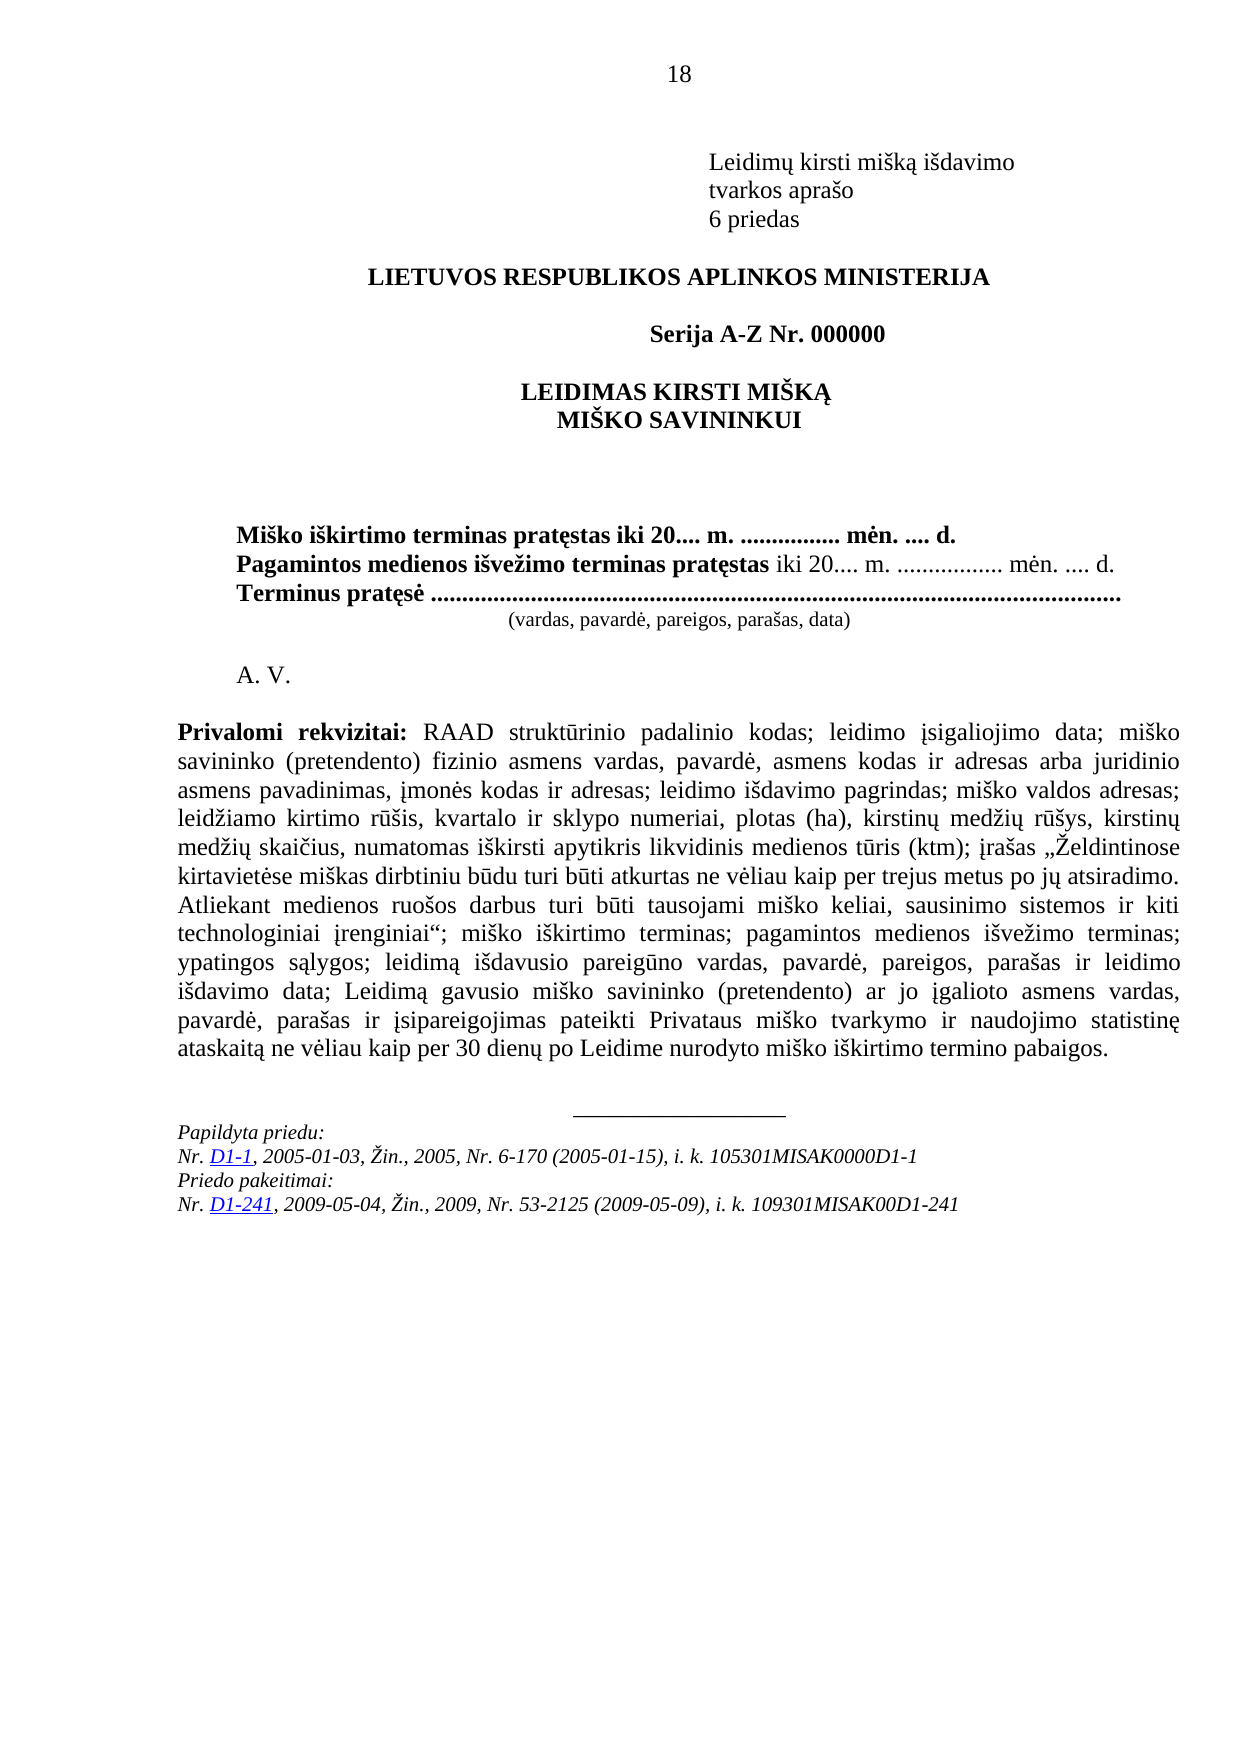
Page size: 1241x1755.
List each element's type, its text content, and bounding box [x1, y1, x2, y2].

text (vardas, pavardė, pareigos, parašas, data) [177, 607, 1181, 631]
text Papildyta priedu: [177, 1120, 1181, 1144]
text Pagamintos medienos išvežimo terminas pratęstas iki 20.... m. ................. mėn. .... d. [177, 549, 1181, 578]
text MIŠKO SAVININKUI [177, 406, 1181, 434]
text Leidimų kirsti mišką išdavimo [177, 147, 1181, 176]
text Privalomi rekvizitai: RAAD struktūrinio padalinio kodas; leidimo įsigaliojimo data; miško savininko (pretendento) fizinio asmens vardas, pavardė, asmens kodas ir adresas arba juridinio asmens pavadinimas, įmonės kodas ir adresas; leidimo išdavimo pagrindas; miško valdos adresas; leidžiamo kirtimo rūšis, kvartalo ir sklypo numeriai, plotas (ha), kirstinų medžių rūšys, kirstinų medžių skaičius, numatomas iškirsti apytikris likvidinis medienos tūris (ktm); įrašas „Želdintinose kirtavietėse miškas dirbtiniu būdu turi būti atkurtas ne vėliau kaip per trejus metus po jų atsiradimo. Atliekant medienos ruošos darbus turi būti tausojami miško keliai, sausinimo sistemos ir kiti technologiniai įrenginiai“; miško iškirtimo terminas; pagamintos medienos išvežimo terminas; ypatingos sąlygos; leidimą išdavusio pareigūno vardas, pavardė, pareigos, parašas ir leidimo išdavimo data; Leidimą gavusio miško savininko (pretendento) ar jo įgalioto asmens vardas, pavardė, parašas ir įsipareigojimas pateikti Privataus miško tvarkymo ir naudojimo statistinę ataskaitą ne vėliau kaip per 30 dienų po Leidime nurodyto miško iškirtimo termino pabaigos. [177, 717, 1181, 1062]
text LIETUVOS RESPUBLIKOS APLINKOS MINISTERIJA [177, 262, 1181, 291]
text tvarkos aprašo [177, 176, 1181, 204]
text _________________ [177, 1091, 1181, 1120]
text Nr. D1-1, 2005-01-03, Žin., 2005, Nr. 6-170 (2005-01-15), i. k. 105301MISAK0000D1-1 [177, 1144, 1181, 1168]
text Miško iškirtimo terminas pratęstas iki 20.... m. ................ mėn. .... d. [177, 521, 1181, 549]
text Nr. D1-241, 2009-05-04, Žin., 2009, Nr. 53-2125 (2009-05-09), i. k. 109301MISAK00D1-241 [177, 1192, 1181, 1216]
text A. V. [177, 660, 1181, 688]
text Serija A-Z Nr. 000000 [649, 319, 1181, 348]
text Priedo pakeitimai: [177, 1168, 1181, 1192]
text Terminus pratęsė [177, 578, 1181, 607]
text LEIDIMAS KIRSTI MIŠKĄ [177, 377, 1181, 406]
text 6 priedas [177, 204, 1181, 233]
